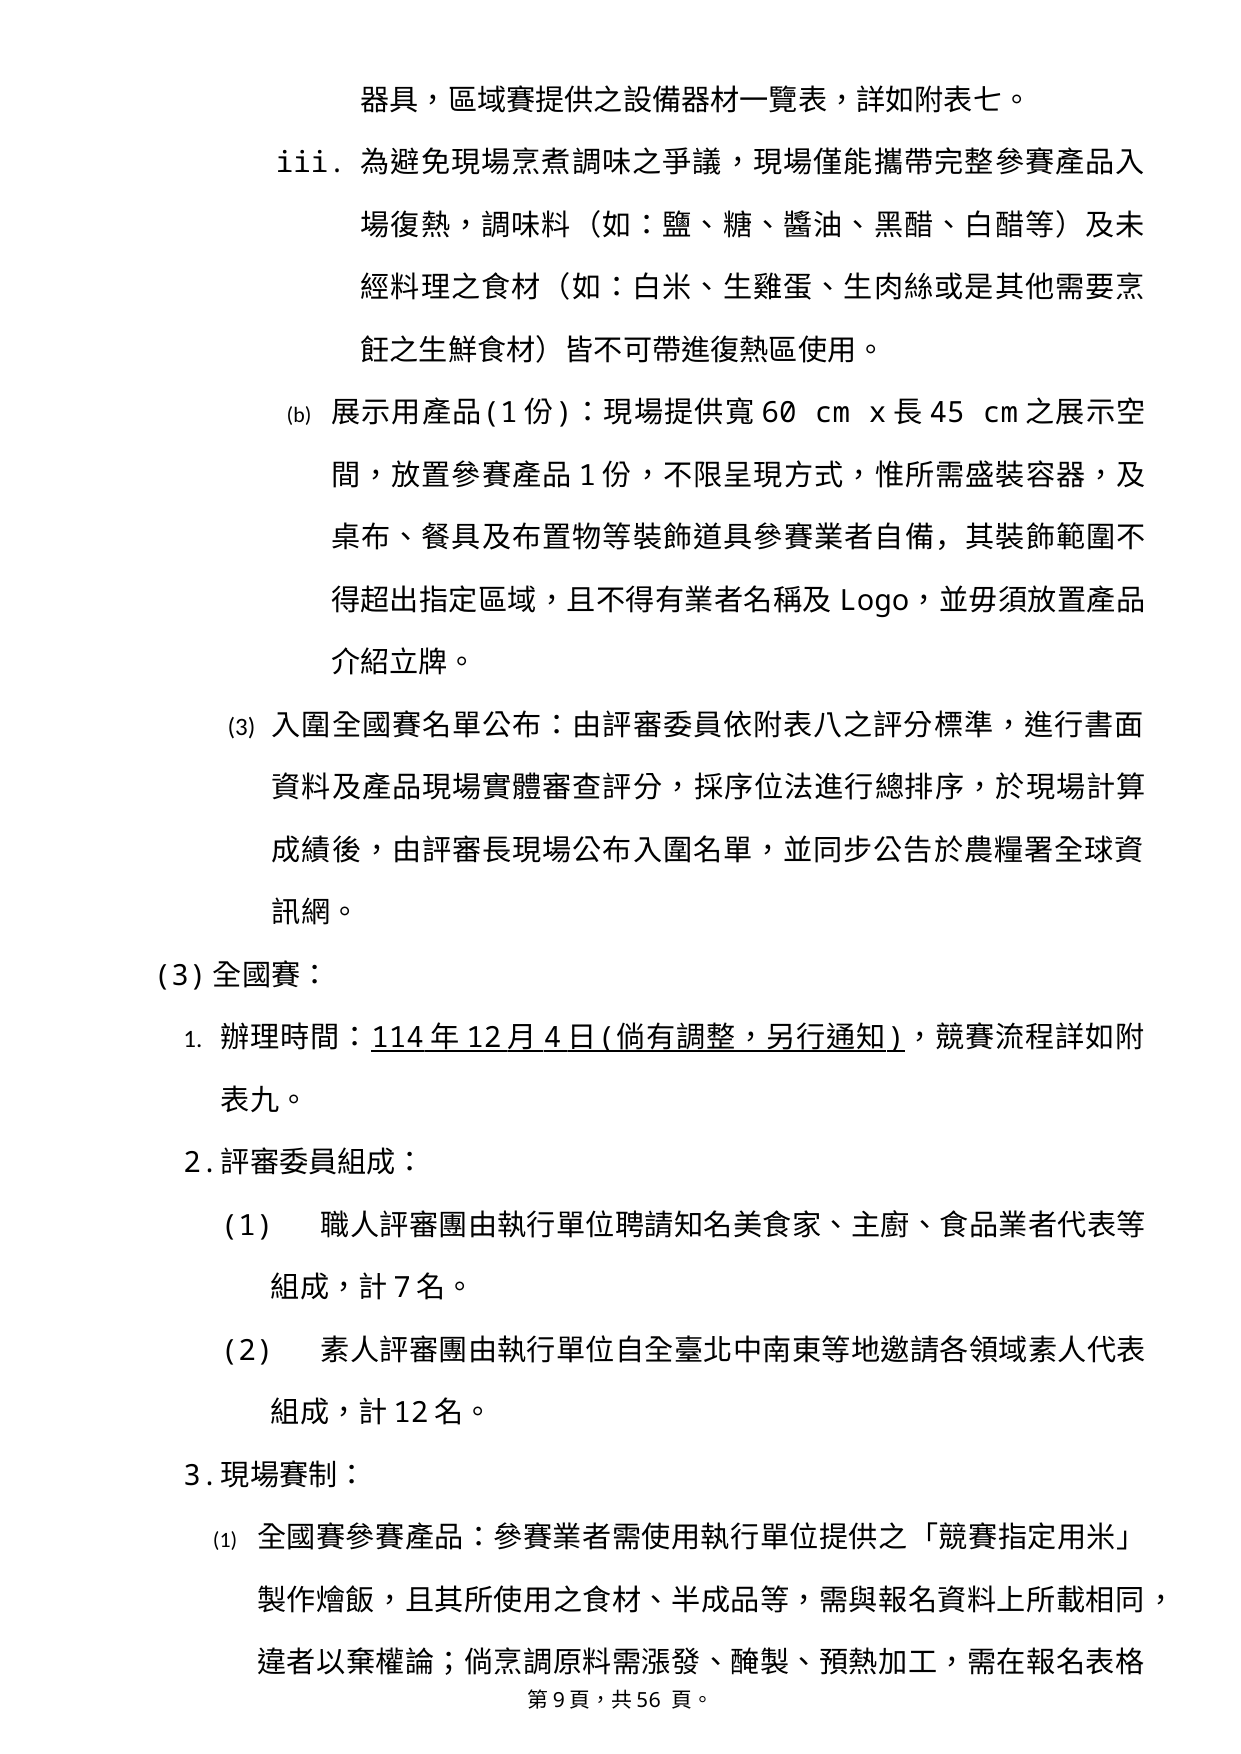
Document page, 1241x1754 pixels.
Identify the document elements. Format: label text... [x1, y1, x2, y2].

list 現場賽制： [183, 1431, 1146, 1493]
list 為避免現場烹煮調味之爭議，現場僅能攜帶完整參賽產品入場復熱，調味料（如：鹽、糖、醬油、黑醋、白醋等）及未經料理之食材（如：白米、生雞蛋、生肉絲或是其他需要烹飪之生鮮食材）皆不可帶進復熱區使用。 [346, 118, 1146, 368]
list 全國賽參賽產品：參賽業者需使用執行單位提供之「競賽指定用米」製作燴飯，且其所使用之食材、半成品等，需與報名資料上所載相同，違者以棄權論；倘烹調原料需漲發、醃製、預熱加工，需在報名表格中的注意事項欄中加註，並於全國賽前預先申請，並經審查通過後，方可於賽中使用。 [213, 1493, 1146, 1681]
list 入圍全國賽名單公布：由評審委員依附表八之評分標準，進行書面資料及產品現場實體審查評分，採序位法進行總排序，於現場計算成績後，由評審長現場公布入圍名單，並同步公告於農糧署全球資訊網。 [227, 681, 1146, 931]
list 評審委員組成： [183, 1118, 1146, 1181]
list 展示用產品(1份)：現場提供寬60 cm x長45 cm之展示空間，放置參賽產品1份，不限呈現方式，惟所需盛裝容器，及桌布、餐具及布置物等裝飾道具參賽業者自備，其裝飾範圍不得超出指定區域，且不得有業者名稱及Logo，並毋須放置產品介紹立牌。 [286, 368, 1146, 681]
list 職人評審團由執行單位聘請知名美食家、主廚、食品業者代表等組成，計7名。 [221, 1181, 1146, 1306]
list 素人評審團由執行單位自全臺北中南東等地邀請各領域素人代表組成，計12名。 [221, 1306, 1146, 1431]
list 全國賽： [153, 931, 1146, 993]
list 辦理時間：114年12月4日(倘有調整，另行通知)，競賽流程詳如附表九。 [183, 993, 1146, 1118]
list 器具，區域賽提供之設備器材一覽表，詳如附表七。 [346, 56, 1146, 118]
